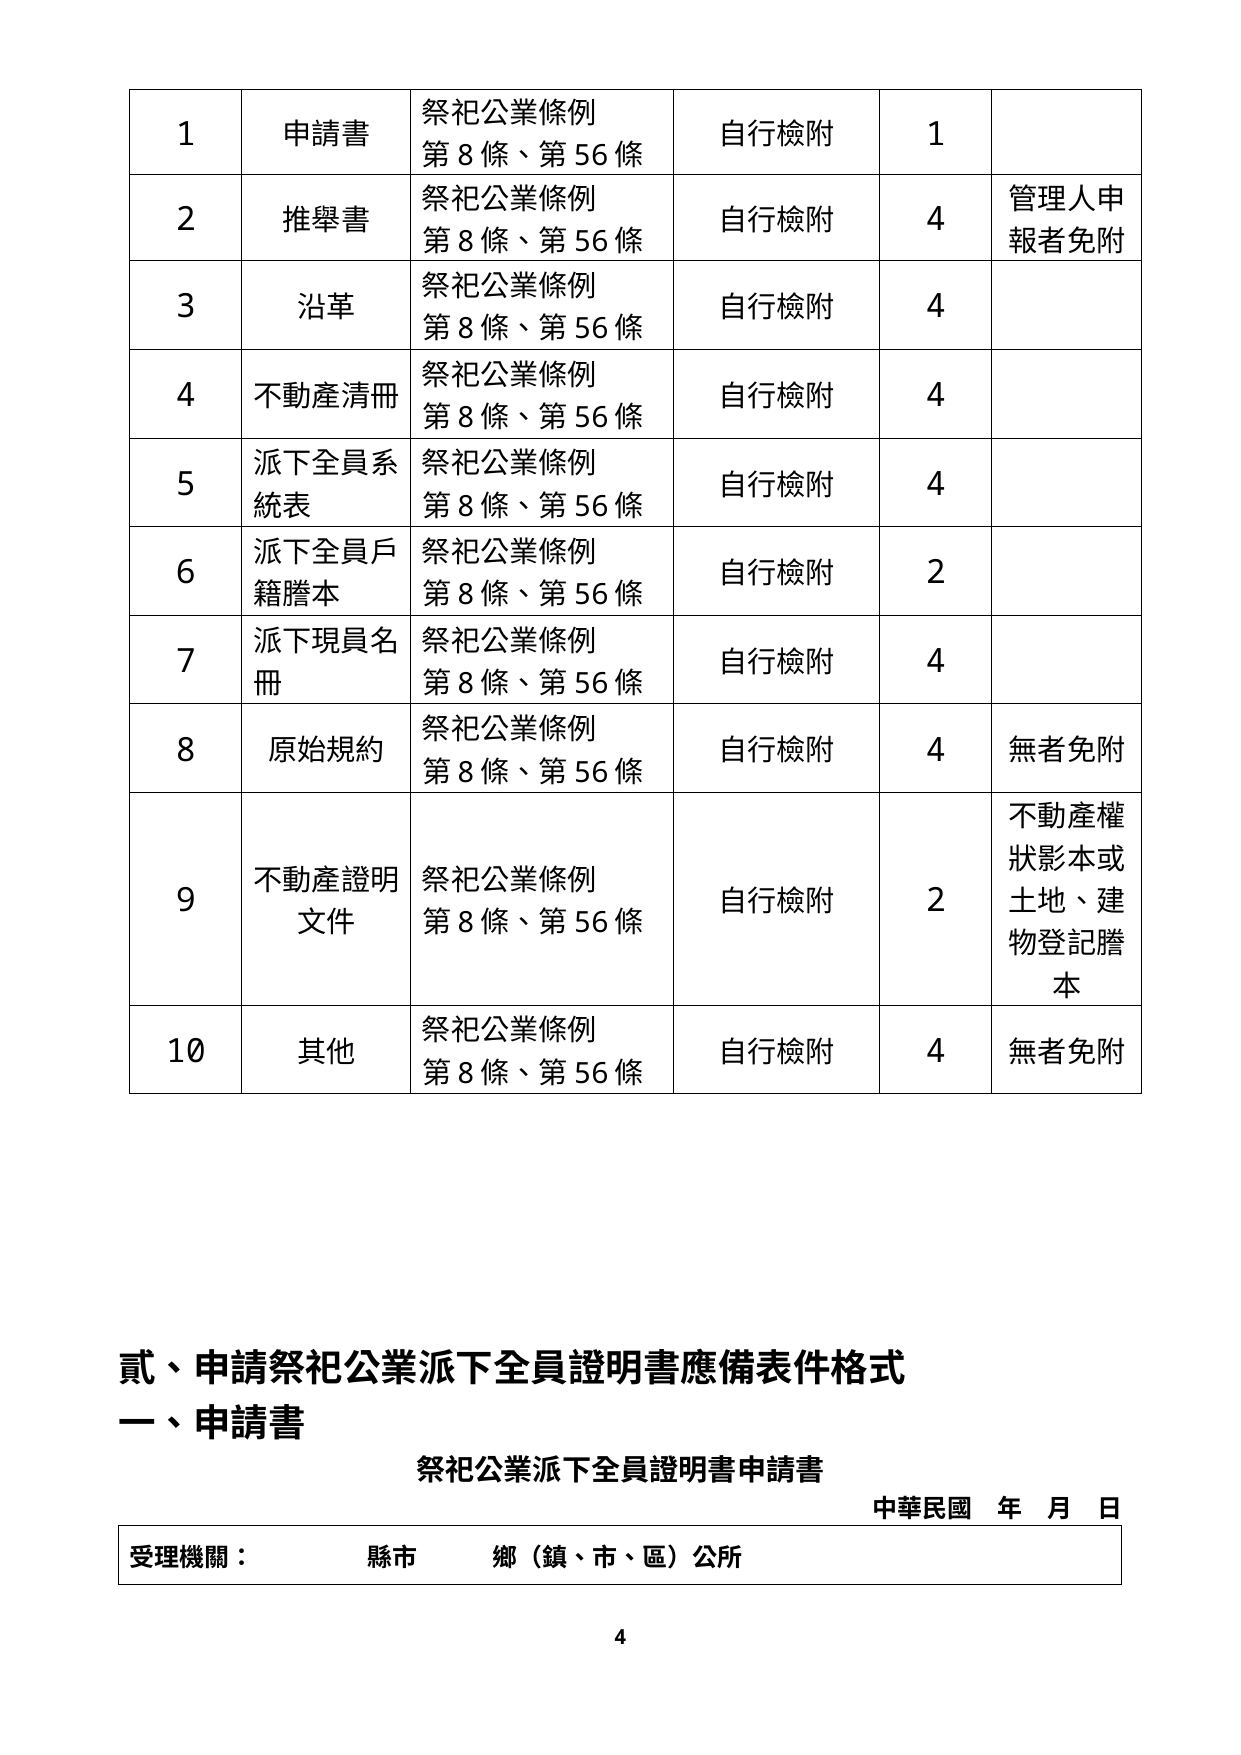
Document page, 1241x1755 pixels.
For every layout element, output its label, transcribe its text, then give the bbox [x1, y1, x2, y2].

table_cell 9 [130, 793, 241, 1004]
table_cell 祭祀公業條例 第8條、第56條 [411, 439, 673, 526]
table_cell 祭祀公業條例 第8條、第56條 [411, 175, 673, 260]
text 貳、申請祭祀公業派下全員證明書應備表件格式 [118, 1338, 1122, 1392]
table_cell 祭祀公業條例 第8條、第56條 [411, 90, 673, 174]
table_cell 3 [130, 261, 241, 349]
table_cell 自行檢附 [674, 439, 879, 526]
table_cell 祭祀公業條例 第8條、第56條 [411, 704, 673, 792]
table_cell 1 [880, 90, 991, 174]
table_cell [992, 439, 1141, 526]
table_cell 4 [130, 350, 241, 437]
table_cell 派下全員戶籍謄本 [242, 527, 410, 615]
table_cell 管理人申報者免附 [992, 175, 1141, 260]
table_cell 2 [880, 793, 991, 1004]
table_cell 不動產清冊 [242, 350, 410, 437]
table_cell 不動產證明文件 [242, 793, 410, 1004]
table_cell 自行檢附 [674, 175, 879, 260]
table_cell 無者免附 [992, 1006, 1141, 1093]
table_cell 自行檢附 [674, 350, 879, 437]
table_cell 申請書 [242, 90, 410, 174]
table_cell 4 [880, 175, 991, 260]
table_cell 祭祀公業條例 第8條、第56條 [411, 527, 673, 615]
table_cell [992, 527, 1141, 615]
table_cell 4 [880, 616, 991, 703]
table_cell 5 [130, 439, 241, 526]
table_cell 自行檢附 [674, 90, 879, 174]
table_cell [992, 90, 1141, 174]
table_cell 7 [130, 616, 241, 703]
table_cell 推舉書 [242, 175, 410, 260]
table_cell 4 [880, 350, 991, 437]
text 一、申請書 [118, 1392, 1122, 1447]
table_cell [992, 261, 1141, 349]
table_cell 自行檢附 [674, 261, 879, 349]
table_cell 4 [880, 261, 991, 349]
table_cell 無者免附 [992, 704, 1141, 792]
text 中華民國 年 月 日 [118, 1489, 1122, 1525]
table_cell 4 [880, 704, 991, 792]
table_cell 自行檢附 [674, 1006, 879, 1093]
table_cell 2 [880, 527, 991, 615]
table_cell 自行檢附 [674, 616, 879, 703]
table_cell [992, 350, 1141, 437]
table_cell 2 [130, 175, 241, 260]
text 祭祀公業派下全員證明書申請書 [118, 1447, 1122, 1489]
table_cell 自行檢附 [674, 527, 879, 615]
table_cell 自行檢附 [674, 704, 879, 792]
table_cell [992, 616, 1141, 703]
table_cell 不動產權狀影本或土地、建物登記謄本 [992, 793, 1141, 1004]
table_cell 祭祀公業條例 第8條、第56條 [411, 350, 673, 437]
table_cell 6 [130, 527, 241, 615]
table_cell 原始規約 [242, 704, 410, 792]
table_cell 10 [130, 1006, 241, 1093]
table_cell 4 [880, 439, 991, 526]
table_cell 其他 [242, 1006, 410, 1093]
table_cell 自行檢附 [674, 793, 879, 1004]
table_cell 1 [130, 90, 241, 174]
table_cell 祭祀公業條例 第8條、第56條 [411, 261, 673, 349]
table_header 受理機關： 縣市 鄉（鎮、市、區）公所 [119, 1526, 1121, 1584]
table_cell 沿革 [242, 261, 410, 349]
table_cell 4 [880, 1006, 991, 1093]
table_cell 派下全員系統表 [242, 439, 410, 526]
table_cell 祭祀公業條例 第8條、第56條 [411, 616, 673, 703]
table_cell 祭祀公業條例 第8條、第56條 [411, 793, 673, 1004]
table_cell 祭祀公業條例 第8條、第56條 [411, 1006, 673, 1093]
table_cell 派下現員名冊 [242, 616, 410, 703]
table_cell 8 [130, 704, 241, 792]
